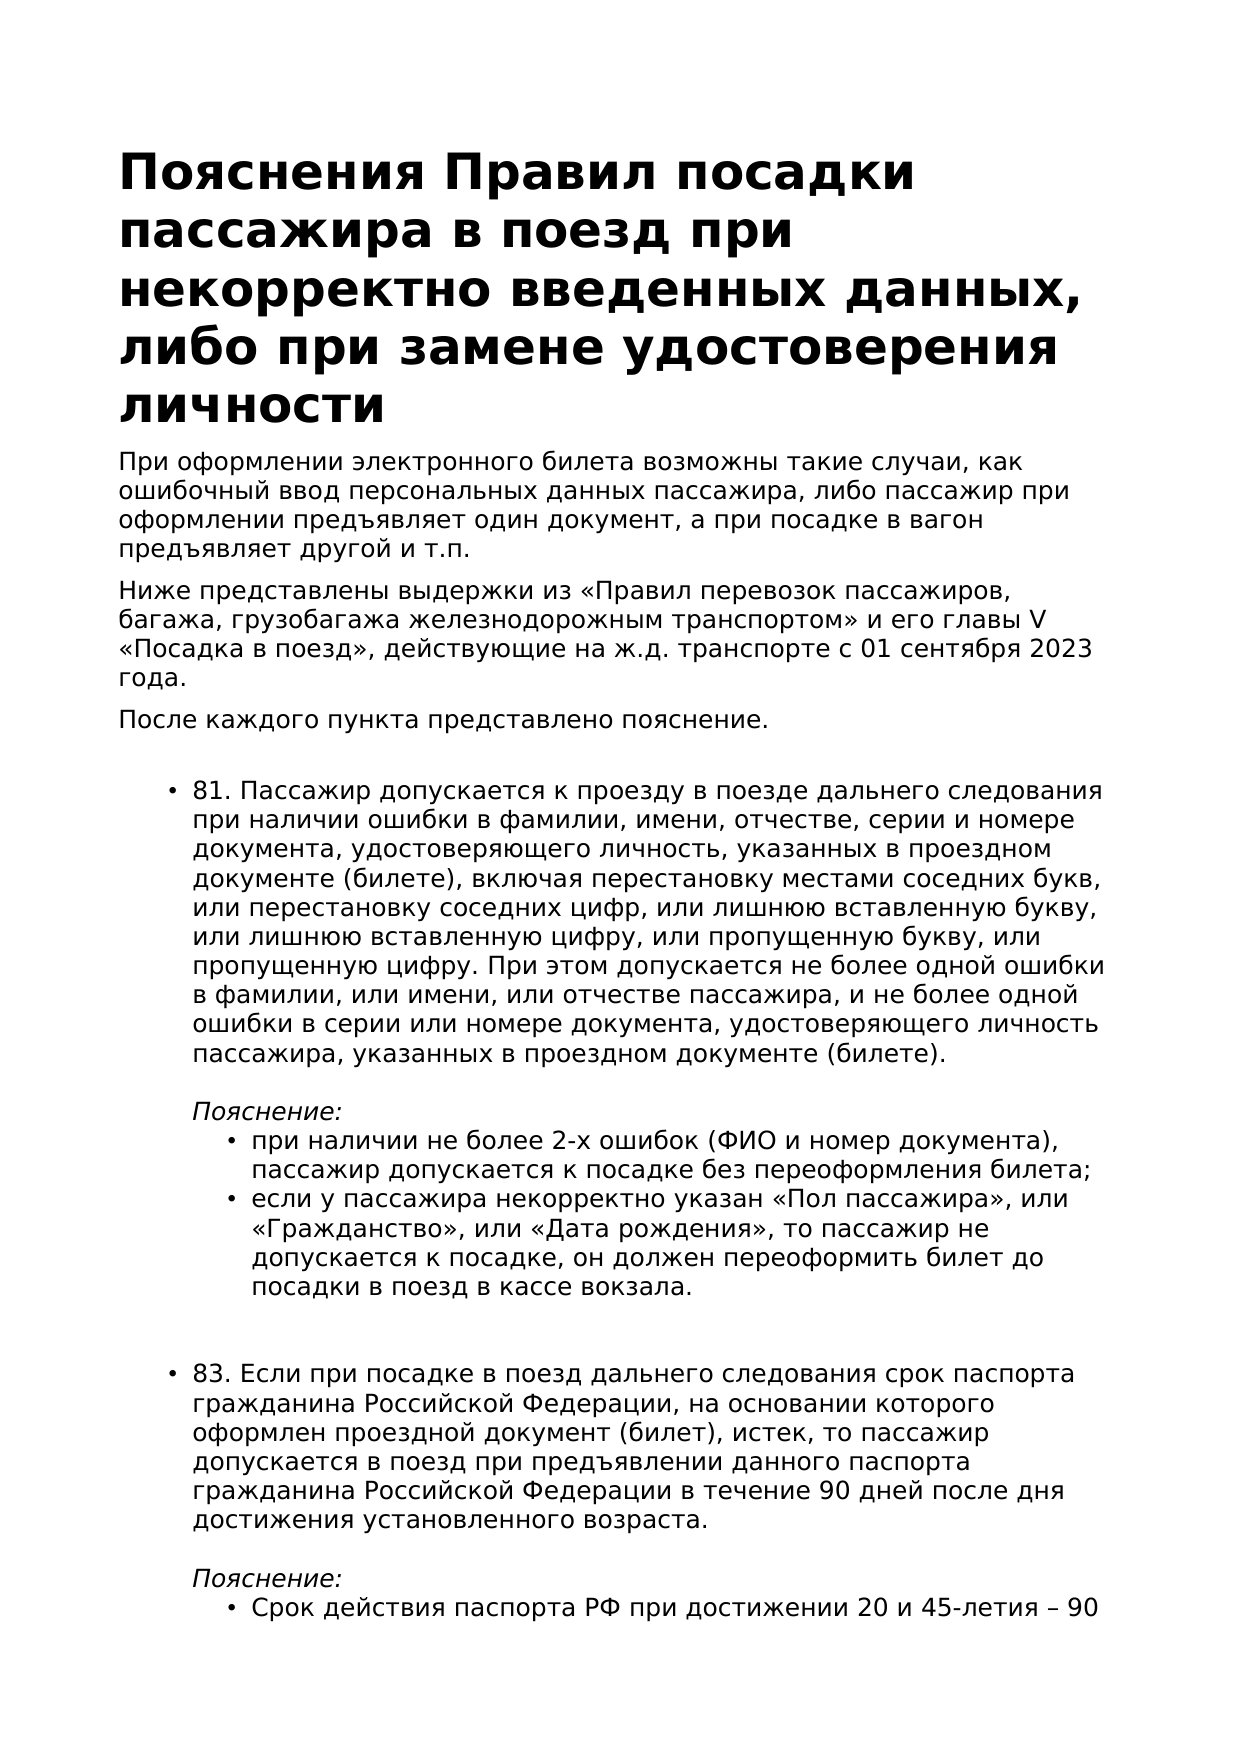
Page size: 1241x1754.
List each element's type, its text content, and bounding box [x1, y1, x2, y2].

list Срок действия паспорта РФ при достижении 20 и 45-летия – 90 [236, 1593, 1122, 1622]
text Ниже представлены выдержки из «Правил перевозок пассажиров, багажа, грузобагажа железнодорожным транспортом» и его главы V «Посадка в поезд», действующие на ж.д. транспорте с 01 сентября 2023 года. [118, 576, 1122, 693]
list при наличии не более 2-х ошибок (ФИО и номер документа), пассажир допускается к посадке без переоформления билета; [236, 1126, 1122, 1184]
list 83. Если при посадке в поезд дальнего следования срок паспорта гражданина Российской Федерации, на основании которого оформлен проездной документ (билет), истек, то пассажир допускается в поезд при предъявлении данного паспорта гражданина Российской Федерации в течение 90 дней после дня достижения установленного возраста. Пояснение: [177, 1359, 1122, 1593]
subtitle Пояснения Правил посадки пассажира в поезд при некорректно введенных данных, либо при замене удостоверения личности [118, 143, 1122, 434]
text При оформлении электронного билета возможны такие случаи, как ошибочный ввод персональных данных пассажира, либо пассажир при оформлении предъявляет один документ, а при посадке в вагон предъявляет другой и т.п. [118, 447, 1122, 563]
list 81. Пассажир допускается к проезду в поезде дальнего следования при наличии ошибки в фамилии, имени, отчестве, серии и номере документа, удостоверяющего личность, указанных в проездном документе (билете), включая перестановку местами соседних букв, или перестановку соседних цифр, или лишнюю вставленную букву, или лишнюю вставленную цифру, или пропущенную букву, или пропущенную цифру. При этом допускается не более одной ошибки в фамилии, или имени, или отчестве пассажира, и не более одной ошибки в серии или номере документа, удостоверяющего личность пассажира, указанных в проездном документе (билете). Пояснение: [177, 776, 1122, 1126]
list если у пассажира некорректно указан «Пол пассажира», или «Гражданство», или «Дата рождения», то пассажир не допускается к посадке, он должен переоформить билет до посадки в поезд в кассе вокзала. [236, 1184, 1122, 1359]
text После каждого пункта представлено пояснение. [118, 705, 1122, 734]
